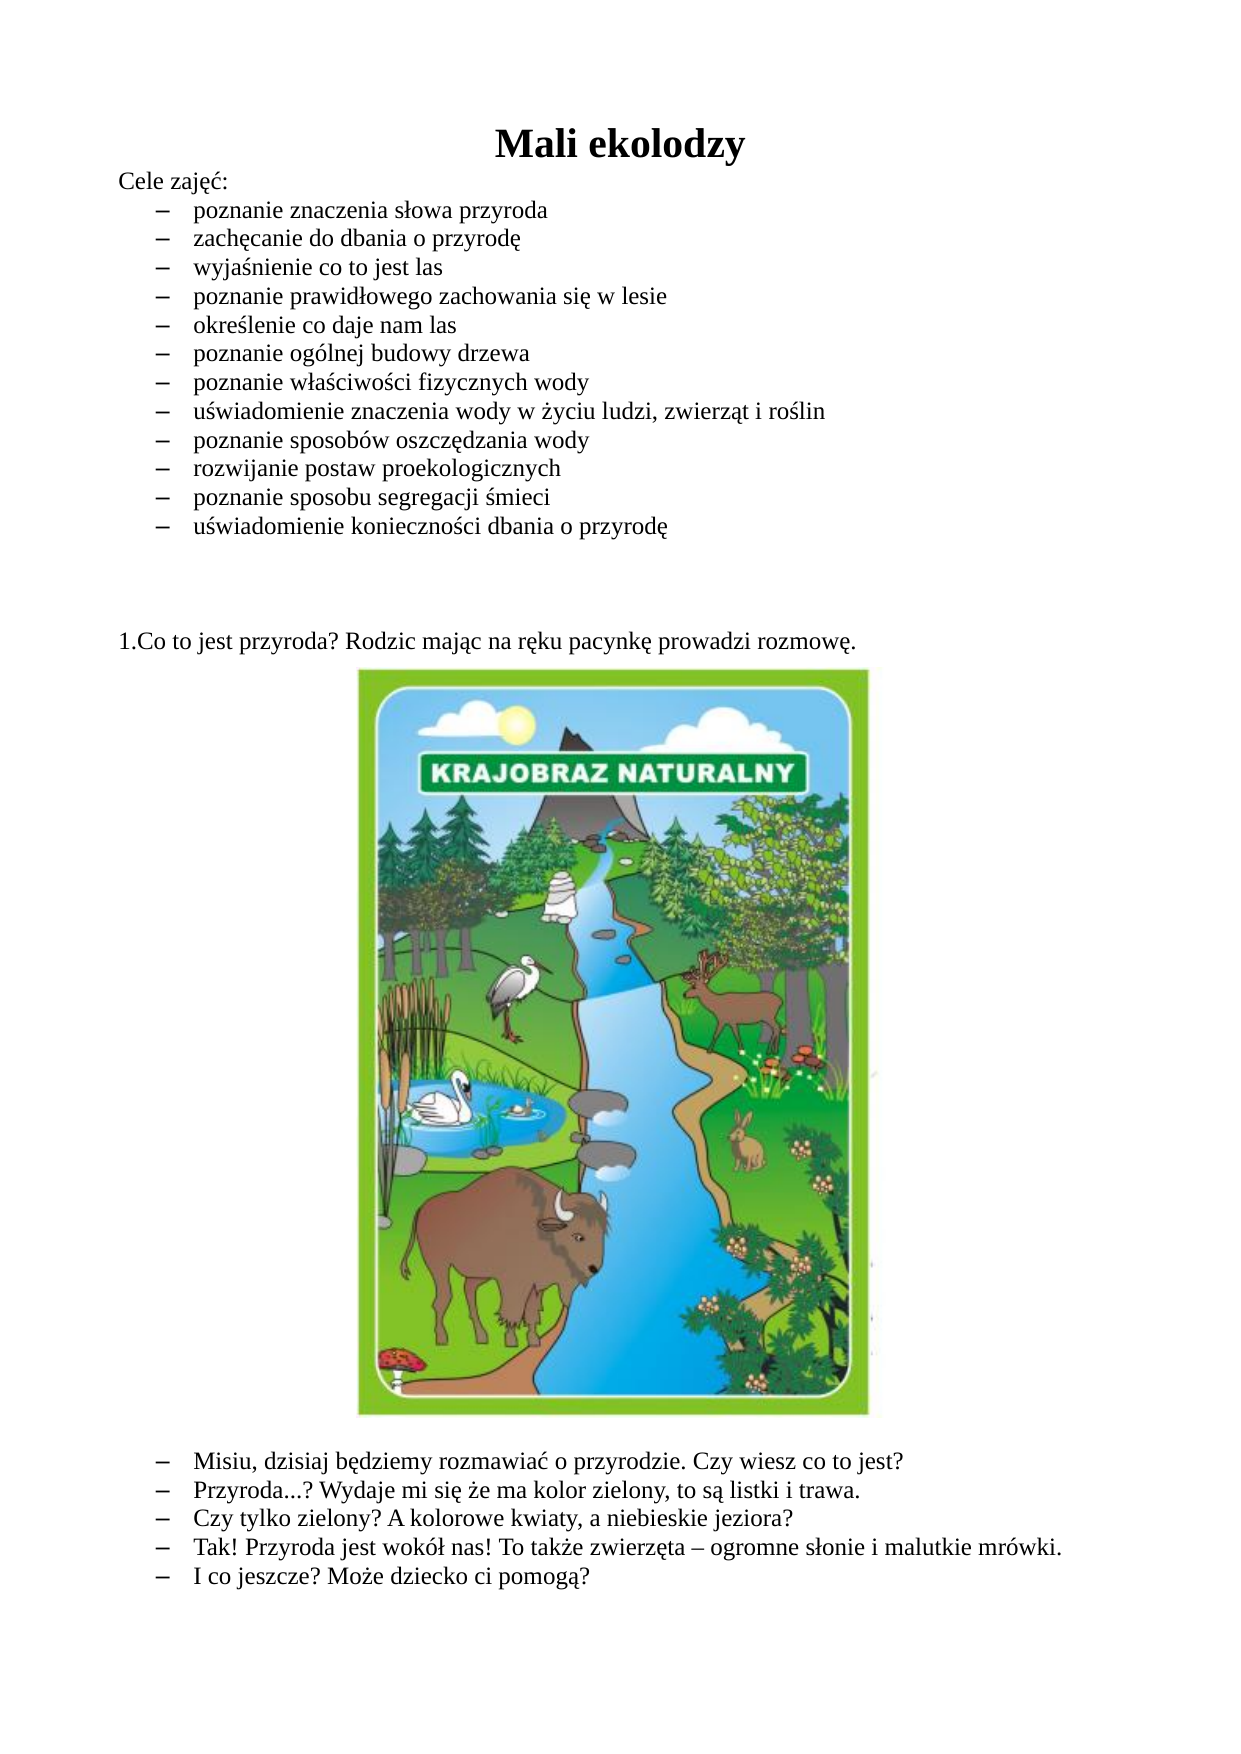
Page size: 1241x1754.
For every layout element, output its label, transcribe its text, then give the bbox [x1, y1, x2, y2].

list poznanie prawidłowego zachowania się w lesie [156, 281, 1122, 310]
list poznanie sposobów oszczędzania wody [156, 425, 1122, 453]
list poznanie właściwości fizycznych wody [156, 367, 1122, 396]
list Tak! Przyroda jest wokół nas! To także zwierzęta – ogromne słonie i malutkie mrówki. [156, 1532, 1122, 1561]
list uświadomienie konieczności dbania o przyrodę [156, 511, 1122, 540]
list rozwijanie postaw proekologicznych [156, 453, 1122, 482]
list zachęcanie do dbania o przyrodę [156, 223, 1122, 252]
list Przyroda...? Wydaje mi się że ma kolor zielony, to są listki i trawa. [156, 1475, 1122, 1503]
list poznanie znaczenia słowa przyroda [156, 195, 1122, 223]
list określenie co daje nam las [156, 310, 1122, 338]
picture [356, 667, 887, 1418]
text 1.Co to jest przyroda? Rodzic mając na ręku pacynkę prowadzi rozmowę. [118, 626, 1122, 655]
list wyjaśnienie co to jest las [156, 252, 1122, 281]
list I co jeszcze? Może dziecko ci pomogą? [156, 1561, 1122, 1590]
list Czy tylko zielony? A kolorowe kwiaty, a niebieskie jeziora? [156, 1503, 1122, 1532]
text Mali ekolodzy [118, 118, 1122, 166]
list uświadomienie znaczenia wody w życiu ludzi, zwierząt i roślin [156, 396, 1122, 425]
list Misiu, dzisiaj będziemy rozmawiać o przyrodzie. Czy wiesz co to jest? [156, 1446, 1122, 1475]
list poznanie ogólnej budowy drzewa [156, 338, 1122, 367]
text Cele zajęć: [118, 166, 1122, 195]
list poznanie sposobu segregacji śmieci [156, 482, 1122, 511]
